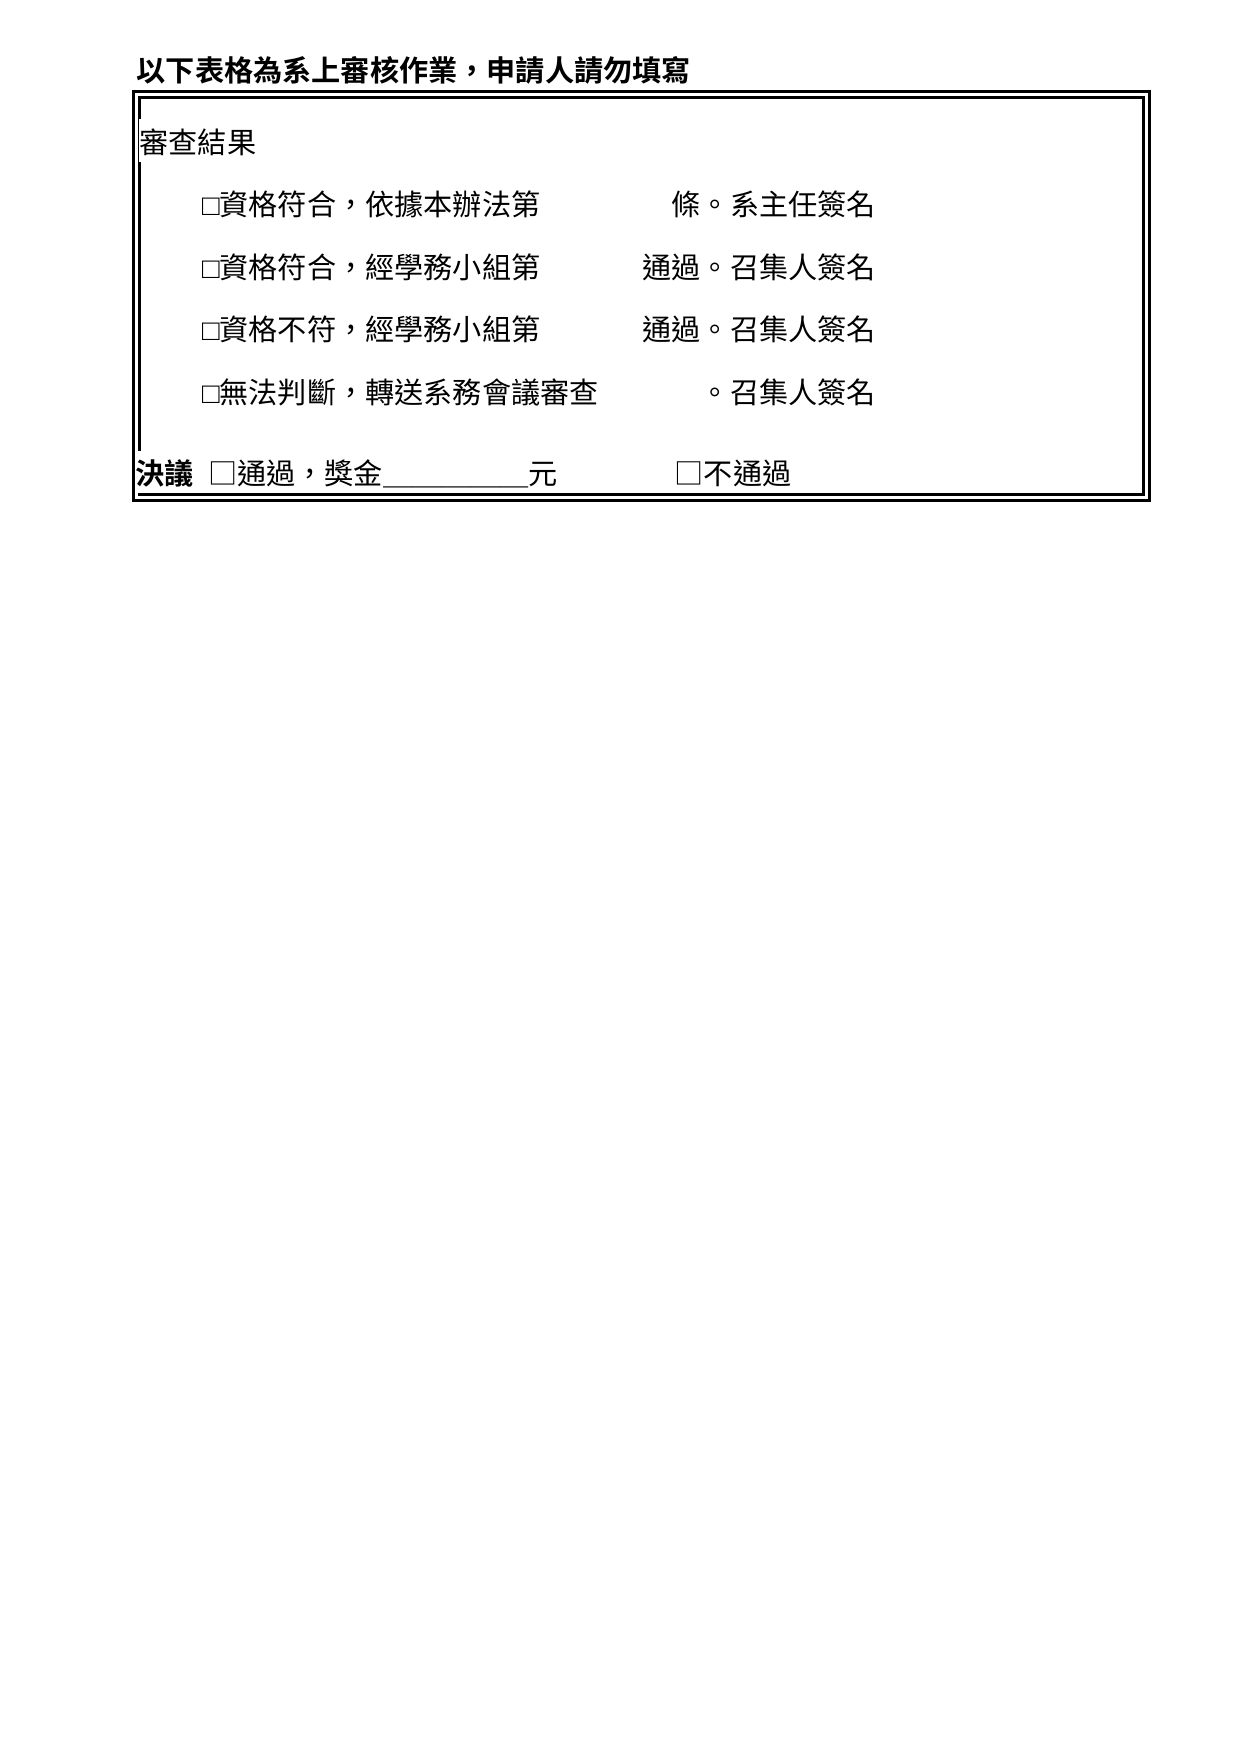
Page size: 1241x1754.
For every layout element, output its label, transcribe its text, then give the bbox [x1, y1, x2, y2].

table_header 審查結果 □資格符合，依據本辦法第 條。系主任簽名 □資格符合，經學務小組第 通過。召集人簽名 □資格不符，經學務小組第 通過。召集人簽名 □無法判斷，轉送系務會議審查 。召集人簽名 決議 □通過，獎金＿＿＿＿＿元 □不通過 [136, 93, 1146, 493]
text 以下表格為系上審核作業，申請人請勿填寫 [136, 27, 1137, 89]
